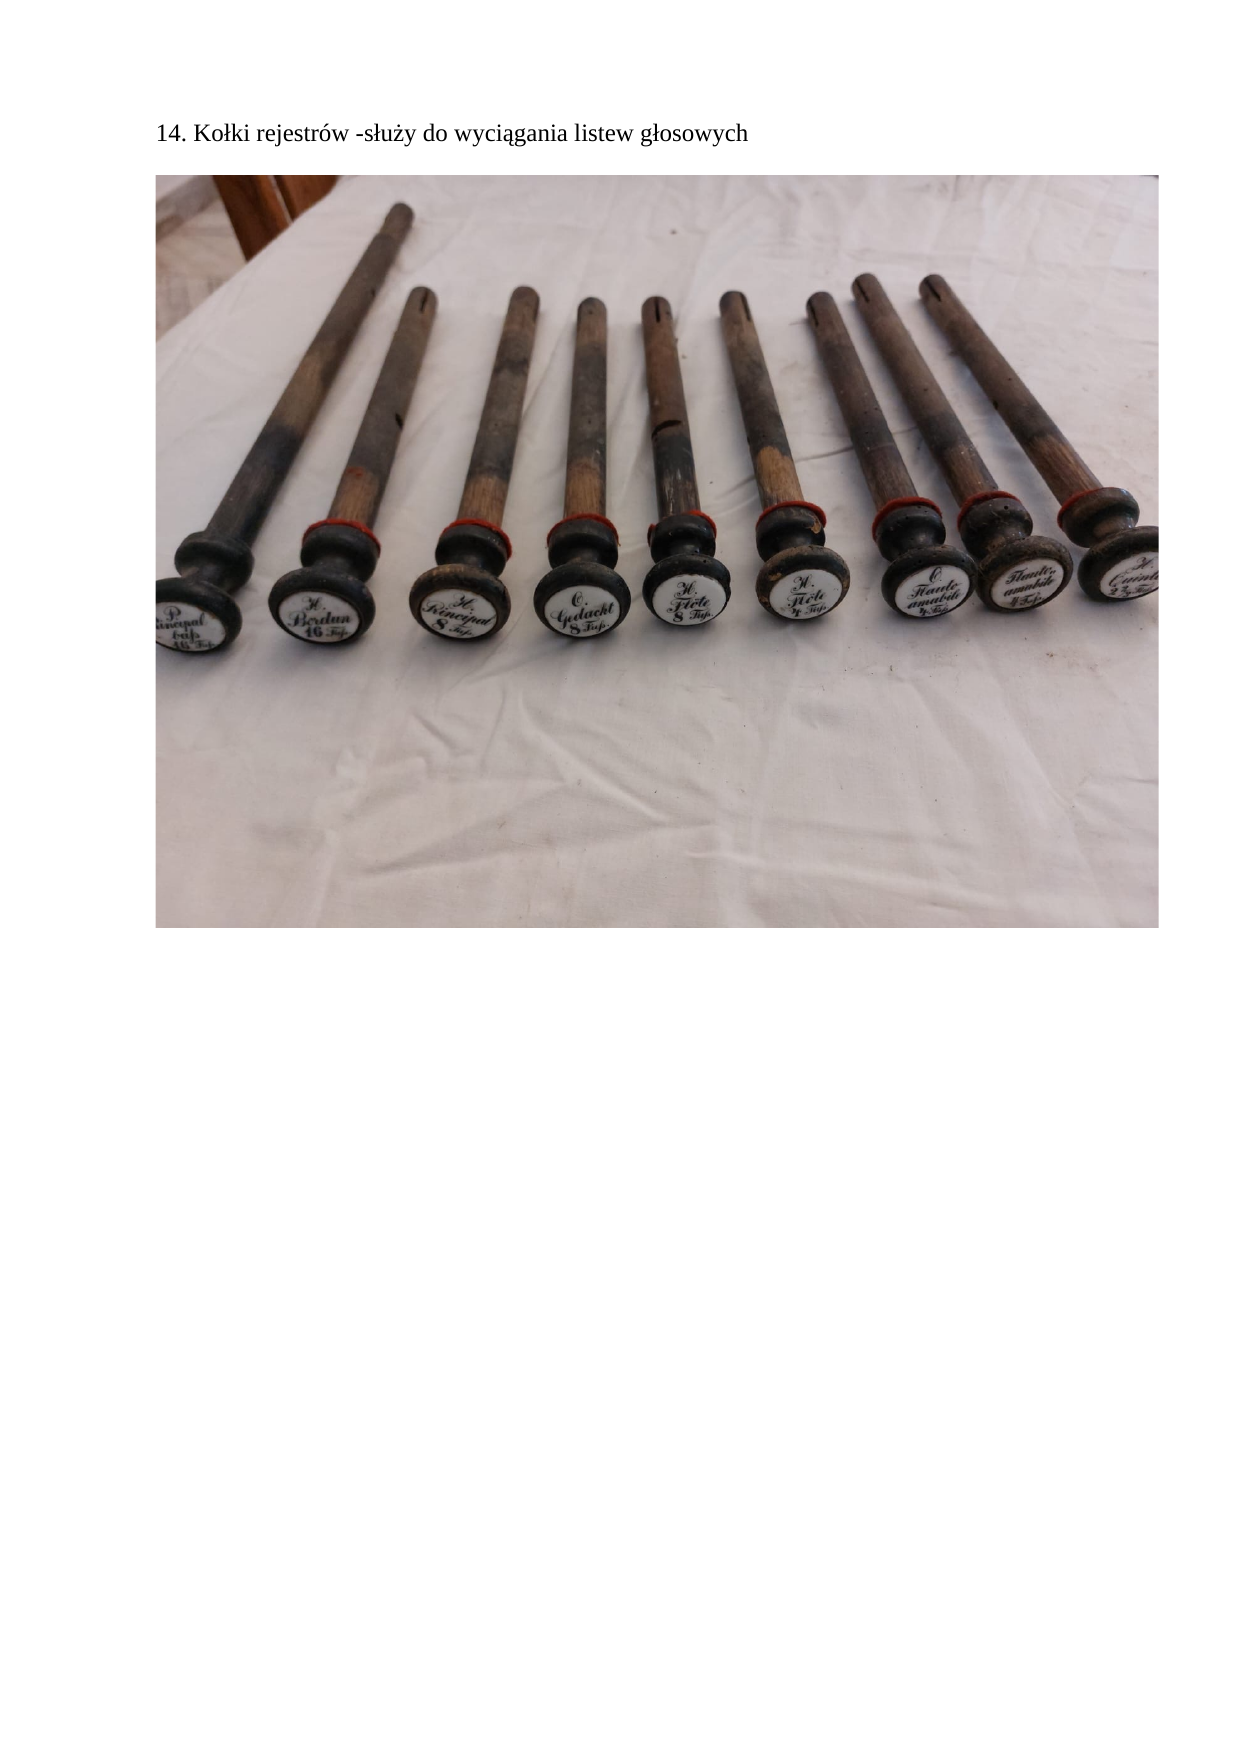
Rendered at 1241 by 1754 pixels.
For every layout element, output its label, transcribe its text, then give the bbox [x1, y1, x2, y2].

list Kołki rejestrów -służy do wyciągania listew głosowych [156, 118, 1122, 147]
